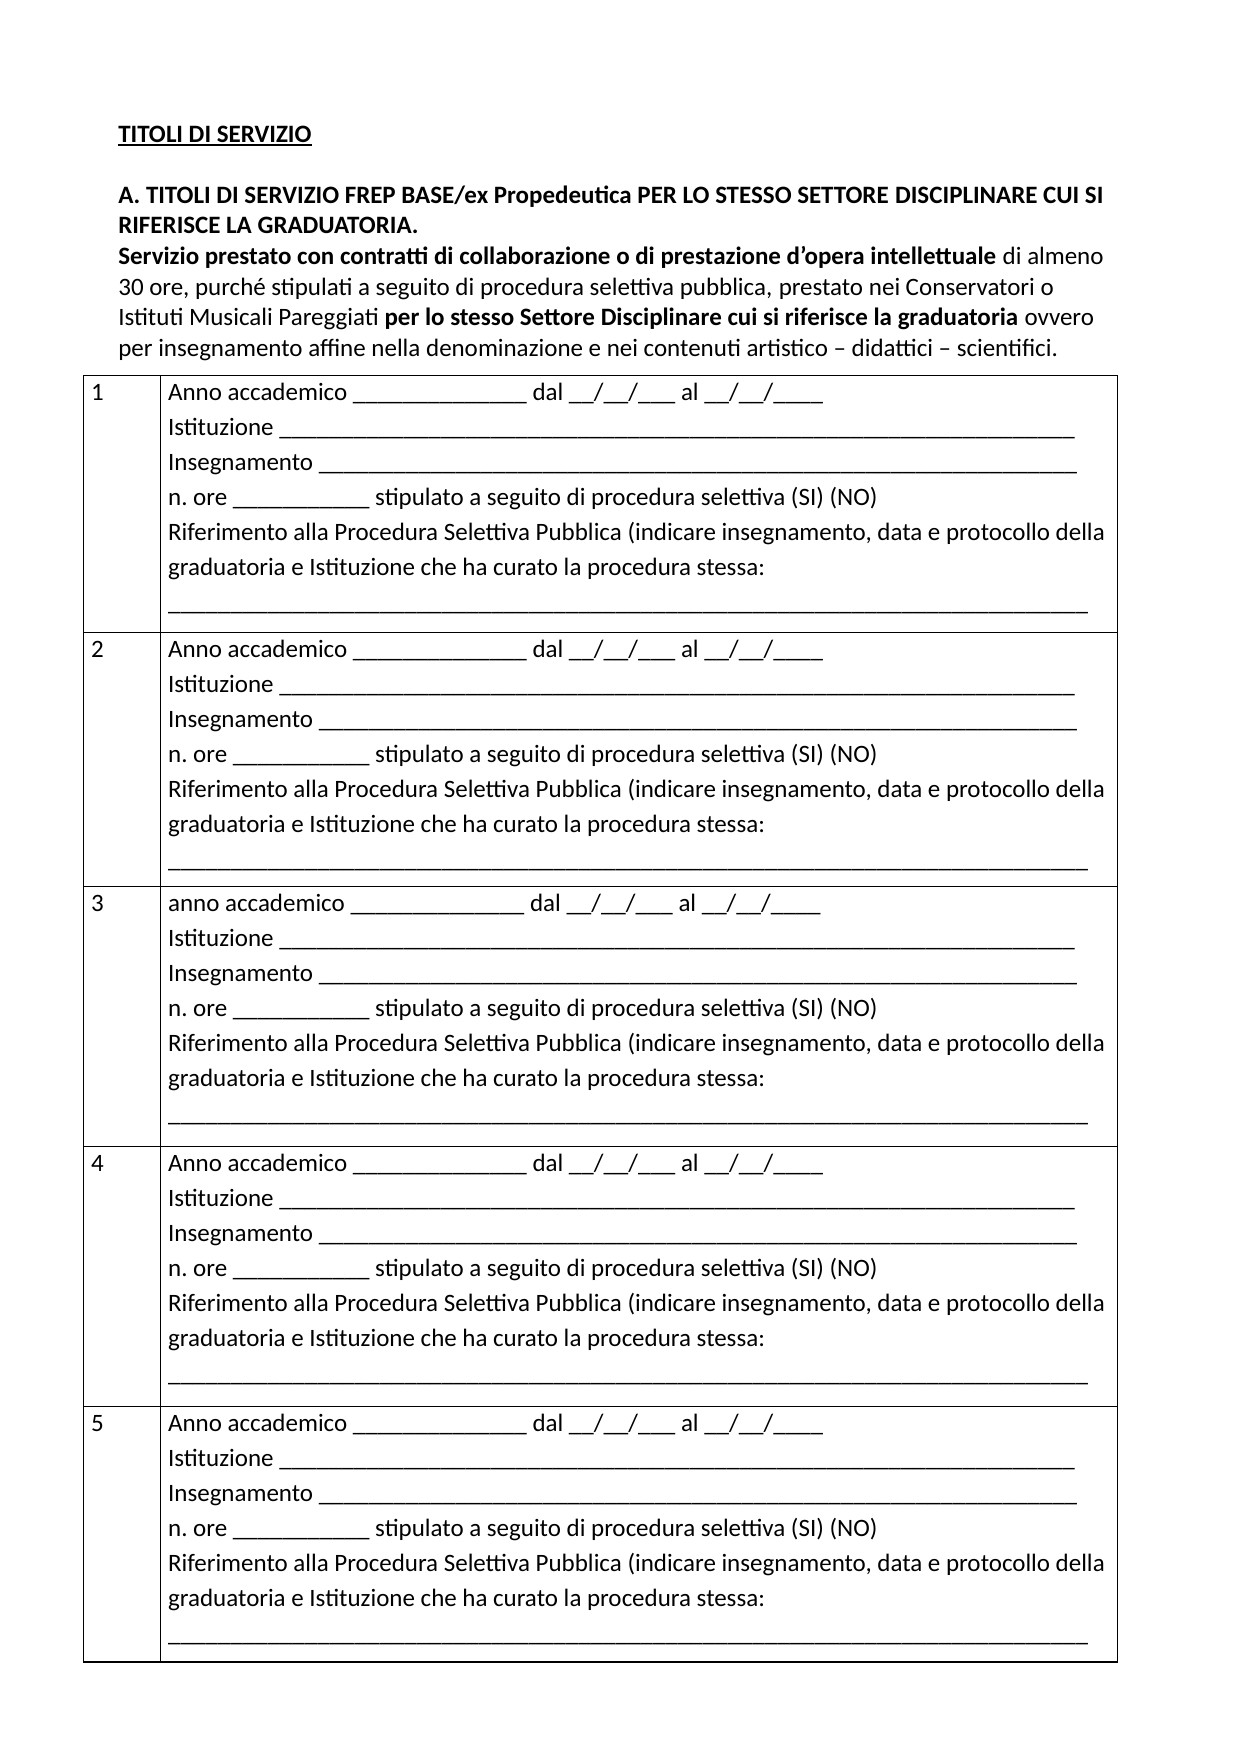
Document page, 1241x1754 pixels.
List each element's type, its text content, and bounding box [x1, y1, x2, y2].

table_cell 2 [84, 633, 160, 886]
table_header 1 [84, 376, 160, 632]
table_cell 3 [84, 887, 160, 1146]
text [1118, 375, 1149, 1661]
table_cell Anno accademico ______________ dal __/__/___ al __/__/____ Istituzione ________________________________________________________________ Insegnamento _____________________________________________________________ n. ore ___________ stipulato a seguito di procedura selettiva (SI) (NO) Riferimento alla Procedura Selettiva Pubblica (indicare insegnamento, data e protocollo della graduatoria e Istituzione che ha curato la procedura stessa: __________________________________________________________________________ [161, 633, 1117, 886]
table_cell 5 [84, 1407, 160, 1661]
table_cell Anno accademico ______________ dal __/__/___ al __/__/____ Istituzione ________________________________________________________________ Insegnamento _____________________________________________________________ n. ore ___________ stipulato a seguito di procedura selettiva (SI) (NO) Riferimento alla Procedura Selettiva Pubblica (indicare insegnamento, data e protocollo della graduatoria e Istituzione che ha curato la procedura stessa: __________________________________________________________________________ [161, 1147, 1117, 1406]
table_header Anno accademico ______________ dal __/__/___ al __/__/____ Istituzione ________________________________________________________________ Insegnamento _____________________________________________________________ n. ore ___________ stipulato a seguito di procedura selettiva (SI) (NO) Riferimento alla Procedura Selettiva Pubblica (indicare insegnamento, data e protocollo della graduatoria e Istituzione che ha curato la procedura stessa: __________________________________________________________________________ [161, 376, 1117, 632]
text Servizio prestato con contratti di collaborazione o di prestazione d’opera intellettuale di almeno 30 ore, purché stipulati a seguito di procedura selettiva pubblica, prestato nei Conservatori o Istituti Musicali Pareggiati per lo stesso Settore Disciplinare cui si riferisce la graduatoria ovvero per insegnamento affine nella denominazione e nei contenuti artistico – didattici – scientifici. [118, 240, 1122, 362]
table_cell anno accademico ______________ dal __/__/___ al __/__/____ Istituzione ________________________________________________________________ Insegnamento _____________________________________________________________ n. ore ___________ stipulato a seguito di procedura selettiva (SI) (NO) Riferimento alla Procedura Selettiva Pubblica (indicare insegnamento, data e protocollo della graduatoria e Istituzione che ha curato la procedura stessa: __________________________________________________________________________ [161, 887, 1117, 1146]
table_cell Anno accademico ______________ dal __/__/___ al __/__/____ Istituzione ________________________________________________________________ Insegnamento _____________________________________________________________ n. ore ___________ stipulato a seguito di procedura selettiva (SI) (NO) Riferimento alla Procedura Selettiva Pubblica (indicare insegnamento, data e protocollo della graduatoria e Istituzione che ha curato la procedura stessa: __________________________________________________________________________ [161, 1407, 1117, 1661]
table_cell 4 [84, 1147, 160, 1406]
text A. TITOLI DI SERVIZIO FREP BASE/ex Propedeutica PER LO STESSO SETTORE DISCIPLINARE CUI SI RIFERISCE LA GRADUATORIA. [118, 179, 1122, 240]
text TITOLI DI SERVIZIO [118, 118, 1122, 149]
